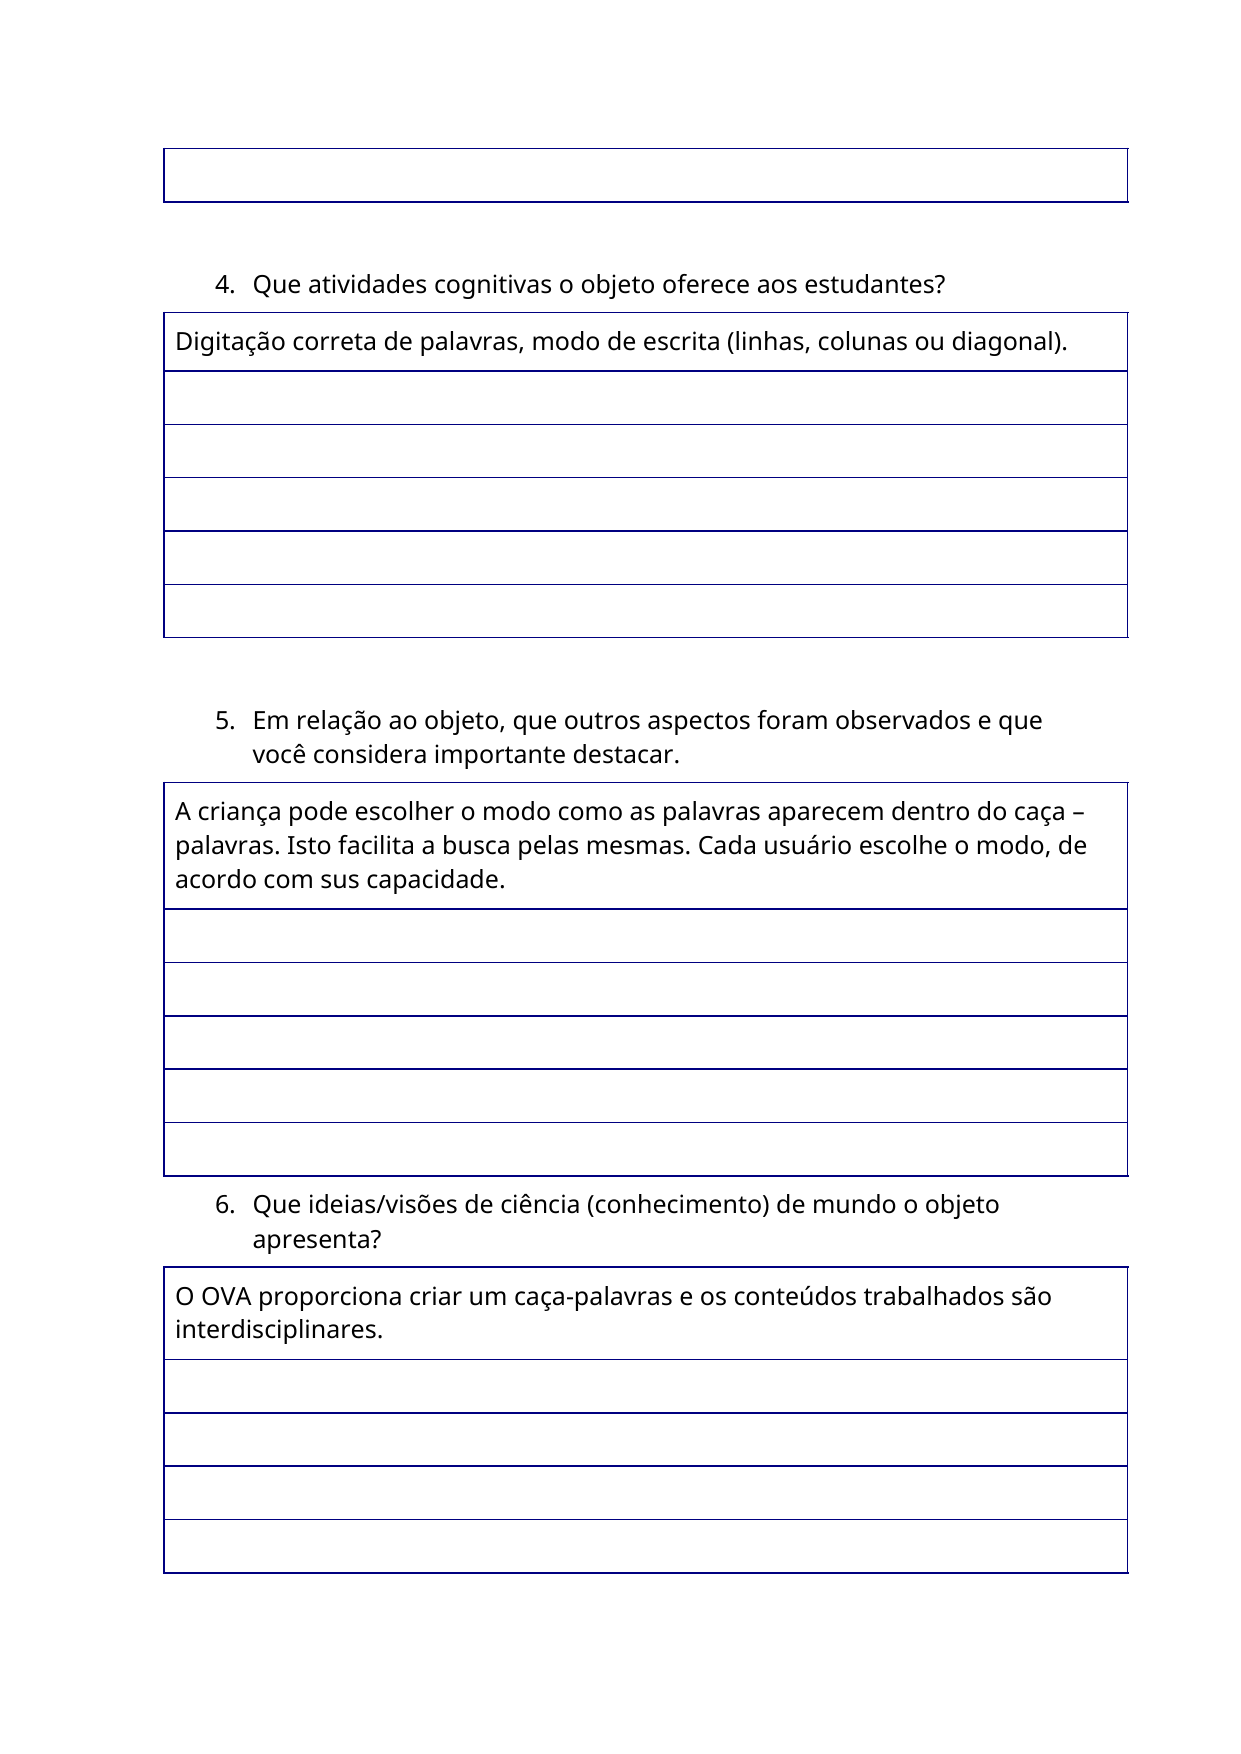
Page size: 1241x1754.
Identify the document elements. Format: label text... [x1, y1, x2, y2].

table_cell [165, 149, 1127, 201]
table_cell [165, 1360, 1127, 1412]
table_cell [165, 1017, 1127, 1068]
table_cell [165, 585, 1127, 637]
table_cell [165, 372, 1127, 423]
table_cell [165, 1520, 1127, 1572]
table_cell [165, 1414, 1127, 1465]
list Que ideias/visões de ciência (conhecimento) de mundo o objeto apresenta? [215, 1187, 1063, 1255]
table_cell [165, 532, 1127, 583]
table_header Digitação correta de palavras, modo de escrita (linhas, colunas ou diagonal). [165, 313, 1127, 370]
table_cell [165, 1467, 1127, 1519]
table_header A criança pode escolher o modo como as palavras aparecem dentro do caça – palavras. Isto facilita a busca pelas mesmas. Cada usuário escolhe o modo, de acordo com sus capacidade. [165, 783, 1127, 908]
table_cell [165, 478, 1127, 530]
table_header O OVA proporciona criar um caça-palavras e os conteúdos trabalhados são interdisciplinares. [165, 1268, 1127, 1359]
table_cell [165, 963, 1127, 1015]
list Que atividades cognitivas o objeto oferece aos estudantes? [215, 267, 1063, 301]
table_cell [165, 910, 1127, 962]
table_cell [165, 1123, 1127, 1175]
table_cell [165, 1070, 1127, 1122]
table_cell [165, 425, 1127, 477]
list Em relação ao objeto, que outros aspectos foram observados e que você considera importante destacar. [215, 703, 1063, 771]
